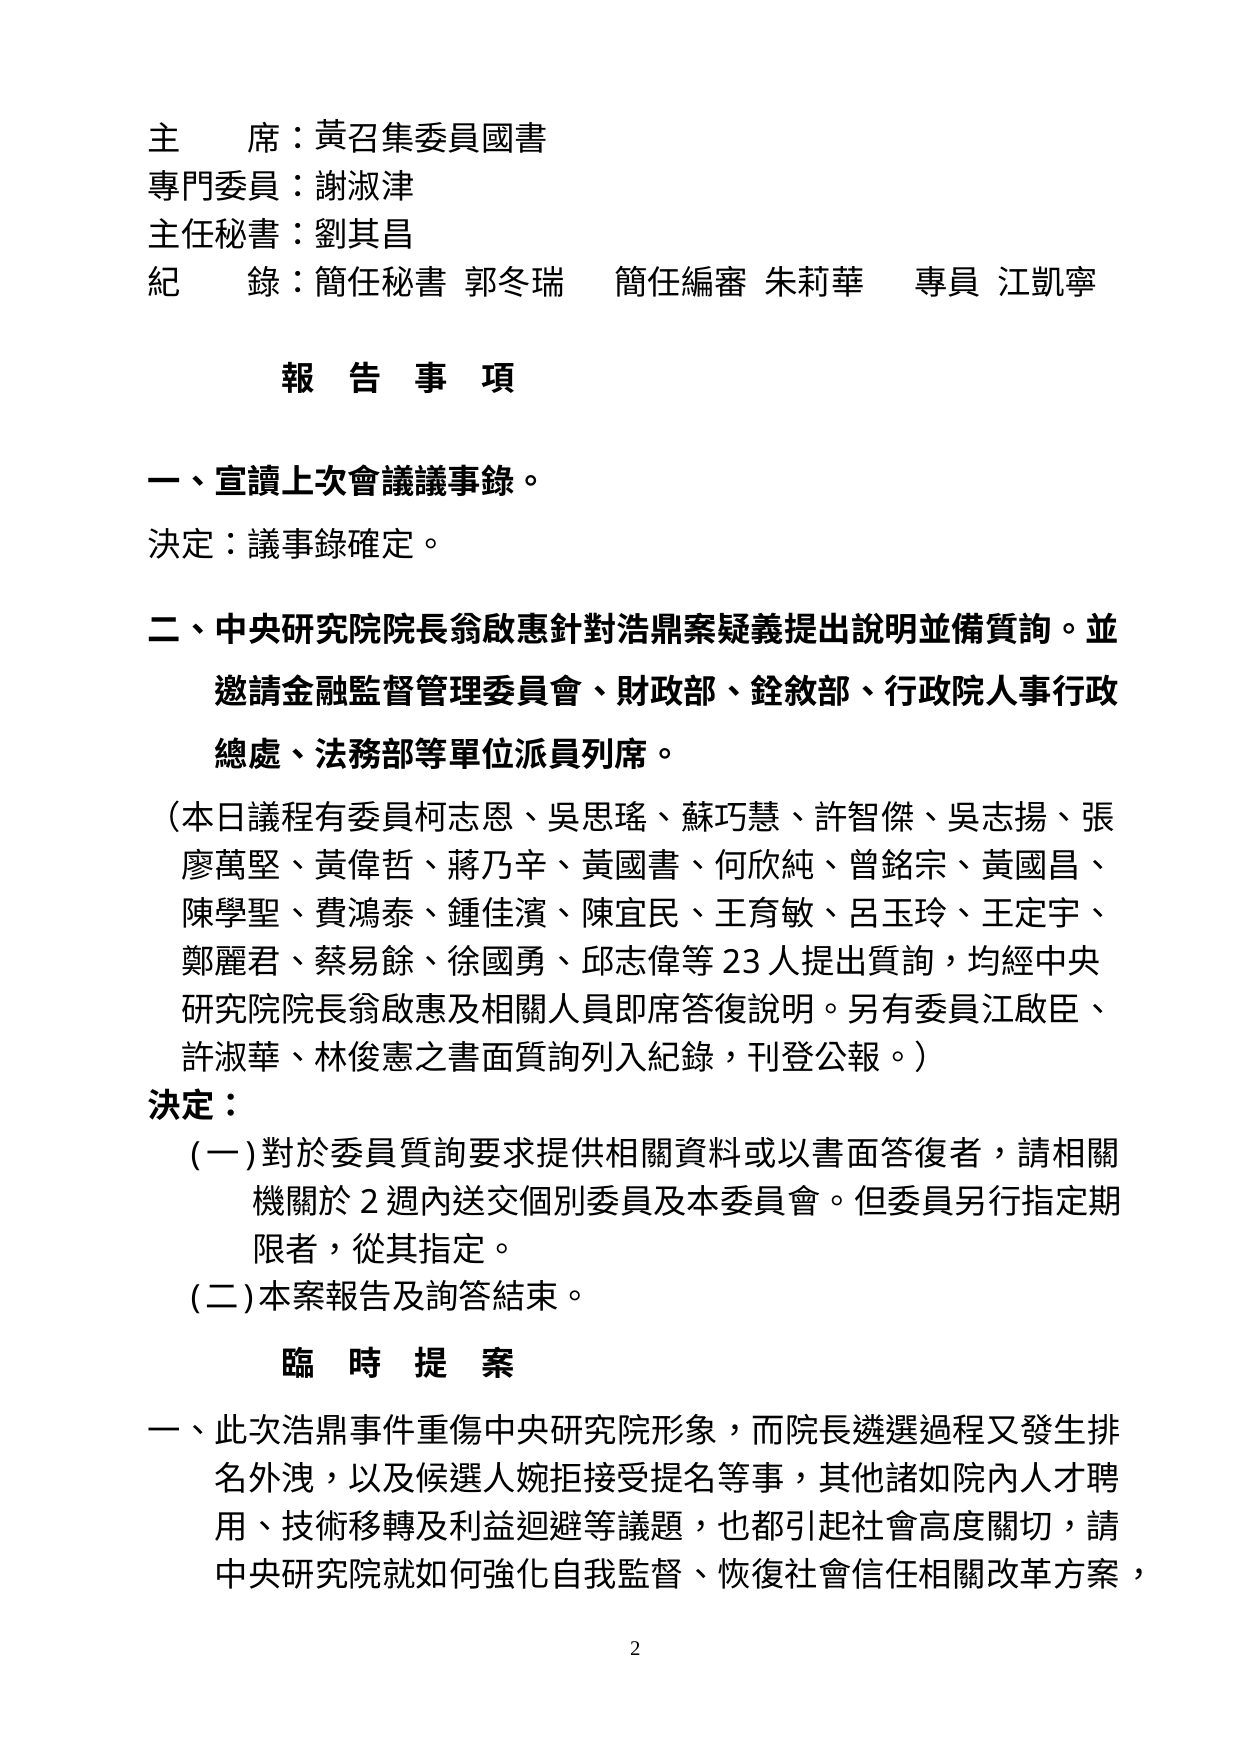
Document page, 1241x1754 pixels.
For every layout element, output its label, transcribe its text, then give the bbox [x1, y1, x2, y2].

text 報 告 事 項 [148, 352, 1120, 400]
text 臨 時 提 案 [148, 1337, 1120, 1385]
text (一)對於委員質詢要求提供相關資料或以書面答復者，請相關機關於2週內送交個別委員及本委員會。但委員另行指定期限者，從其指定。 [185, 1127, 1122, 1271]
text （本日議程有委員柯志恩、吳思瑤、蘇巧慧、許智傑、吳志揚、張廖萬堅、黃偉哲、蔣乃辛、黃國書、何欣純、曾銘宗、黃國昌、陳學聖、費鴻泰、鍾佳濱、陳宜民、王育敏、呂玉玲、王定宇、鄭麗君、蔡易餘、徐國勇、邱志偉等23人提出質詢，均經中央研究院院長翁啟惠及相關人員即席答復說明。另有委員江啟臣、許淑華、林俊憲之書面質詢列入紀錄，刊登公報。） [148, 791, 1122, 1079]
text 紀 錄：簡任秘書 郭冬瑞 簡任編審 朱莉華 專員 江凱寧 [148, 256, 1120, 304]
text (二)本案報告及詢答結束。 [185, 1271, 1122, 1318]
text 主任秘書：劉其昌 [148, 208, 1120, 256]
text 一、宣讀上次會議議事錄。 [148, 437, 1122, 500]
text 一、此次浩鼎事件重傷中央研究院形象，而院長遴選過程又發生排名外洩，以及候選人婉拒接受提名等事，其他諸如院內人才聘用、技術移轉及利益迴避等議題，也都引起社會高度關切，請中央研究院就如何強化自我監督、恢復社會信任相關改革方案，併業務報告提出。 [148, 1404, 1122, 1596]
text 主 席：黃召集委員國書 [148, 112, 1120, 160]
text 決定： [148, 1079, 1120, 1127]
text 專門委員：謝淑津 [148, 160, 1120, 208]
text 決定：議事錄確定。 [148, 518, 1122, 566]
text 二、中央研究院院長翁啟惠針對浩鼎案疑義提出說明並備質詢。並邀請金融監督管理委員會、財政部、銓敘部、行政院人事行政總處、法務部等單位派員列席。 [148, 585, 1122, 773]
